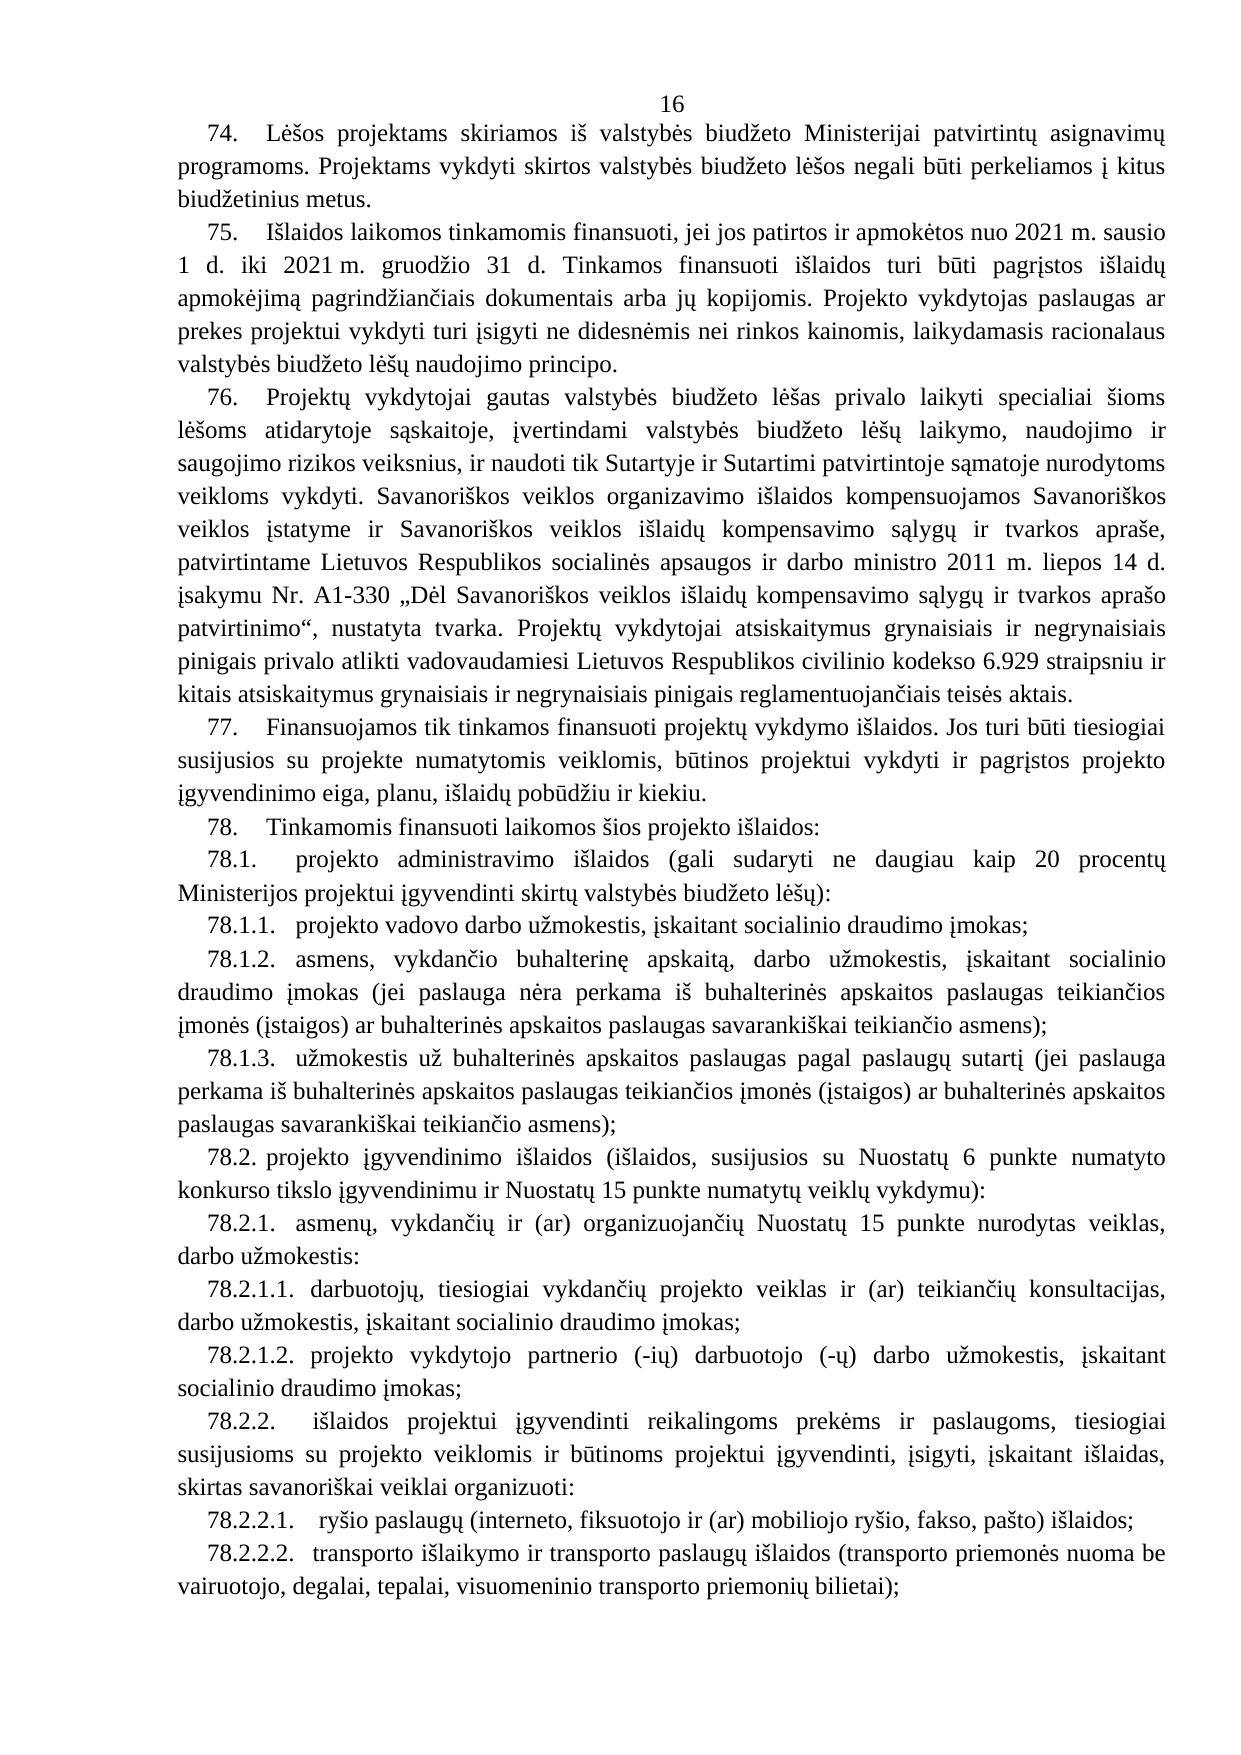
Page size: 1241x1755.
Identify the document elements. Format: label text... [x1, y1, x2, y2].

text 78.2.1. asmenų, vykdančių ir (ar) organizuojančių Nuostatų 15 punkte nurodytas veiklas, darbo užmokestis: [177, 1208, 1167, 1269]
text 78.2.2.2. transporto išlaikymo ir transporto paslaugų išlaidos (transporto priemonės nuoma be vairuotojo, degalai, tepalai, visuomeninio transporto priemonių bilietai); [177, 1538, 1167, 1600]
text 78.2.2.1. ryšio paslaugų (interneto, fiksuotojo ir (ar) mobiliojo ryšio, fakso, pašto) išlaidos; [177, 1505, 1167, 1534]
text 76. Projektų vykdytojai gautas valstybės biudžeto lėšas privalo laikyti specialiai šioms lėšoms atidarytoje sąskaitoje, įvertindami valstybės biudžeto lėšų laikymo, naudojimo ir saugojimo rizikos veiksnius, ir naudoti tik Sutartyje ir Sutartimi patvirtintoje sąmatoje nurodytoms veikloms vykdyti. Savanoriškos veiklos organizavimo išlaidos kompensuojamos Savanoriškos veiklos įstatyme ir Savanoriškos veiklos išlaidų kompensavimo sąlygų ir tvarkos apraše, patvirtintame Lietuvos Respublikos socialinės apsaugos ir darbo ministro 2011 m. liepos 14 d. įsakymu Nr. A1-330 „Dėl Savanoriškos veiklos išlaidų kompensavimo sąlygų ir tvarkos aprašo patvirtinimo“, nustatyta tvarka. Projektų vykdytojai atsiskaitymus grynaisiais ir negrynaisiais pinigais privalo atlikti vadovaudamiesi Lietuvos Respublikos civilinio kodekso 6.929 straipsniu ir kitais atsiskaitymus grynaisiais ir negrynaisiais pinigais reglamentuojančiais teisės aktais. [177, 382, 1167, 708]
text 75. Išlaidos laikomos tinkamomis finansuoti, jei jos patirtos ir apmokėtos nuo 2021 m. sausio 1 d. iki 2021 m. gruodžio 31 d. Tinkamos finansuoti išlaidos turi būti pagrįstos išlaidų apmokėjimą pagrindžiančiais dokumentais arba jų kopijomis. Projekto vykdytojas paslaugas ar prekes projektui vykdyti turi įsigyti ne didesnėmis nei rinkos kainomis, laikydamasis racionalaus valstybės biudžeto lėšų naudojimo principo. [177, 217, 1167, 378]
text 78. Tinkamomis finansuoti laikomos šios projekto išlaidos: [177, 812, 1167, 840]
text 78.1.3. užmokestis už buhalterinės apskaitos paslaugas pagal paslaugų sutartį (jei paslauga perkama iš buhalterinės apskaitos paslaugas teikiančios įmonės (įstaigos) ar buhalterinės apskaitos paslaugas savarankiškai teikiančio asmens); [177, 1043, 1167, 1137]
text 78.2. projekto įgyvendinimo išlaidos (išlaidos, susijusios su Nuostatų 6 punkte numatyto konkurso tikslo įgyvendinimu ir Nuostatų 15 punkte numatytų veiklų vykdymu): [177, 1142, 1167, 1203]
text 78.1. projekto administravimo išlaidos (gali sudaryti ne daugiau kaip 20 procentų Ministerijos projektui įgyvendinti skirtų valstybės biudžeto lėšų): [177, 844, 1167, 906]
text 78.1.2. asmens, vykdančio buhalterinę apskaitą, darbo užmokestis, įskaitant socialinio draudimo įmokas (jei paslauga nėra perkama iš buhalterinės apskaitos paslaugas teikiančios įmonės (įstaigos) ar buhalterinės apskaitos paslaugas savarankiškai teikiančio asmens); [177, 944, 1167, 1038]
text 77. Finansuojamos tik tinkamos finansuoti projektų vykdymo išlaidos. Jos turi būti tiesiogiai susijusios su projekte numatytomis veiklomis, būtinos projektui vykdyti ir pagrįstos projekto įgyvendinimo eiga, planu, išlaidų pobūdžiu ir kiekiu. [177, 712, 1167, 807]
text 74. Lėšos projektams skiriamos iš valstybės biudžeto Ministerijai patvirtintų asignavimų programoms. Projektams vykdyti skirtos valstybės biudžeto lėšos negali būti perkeliamos į kitus biudžetinius metus. [177, 118, 1167, 213]
text 78.2.1.1. darbuotojų, tiesiogiai vykdančių projekto veiklas ir (ar) teikiančių konsultacijas, darbo užmokestis, įskaitant socialinio draudimo įmokas; [177, 1274, 1167, 1336]
text 78.2.2. išlaidos projektui įgyvendinti reikalingoms prekėms ir paslaugoms, tiesiogiai susijusioms su projekto veiklomis ir būtinoms projektui įgyvendinti, įsigyti, įskaitant išlaidas, skirtas savanoriškai veiklai organizuoti: [177, 1406, 1167, 1501]
text 78.2.1.2. projekto vykdytojo partnerio (-ių) darbuotojo (-ų) darbo užmokestis, įskaitant socialinio draudimo įmokas; [177, 1340, 1167, 1402]
text 78.1.1. projekto vadovo darbo užmokestis, įskaitant socialinio draudimo įmokas; [177, 911, 1167, 939]
